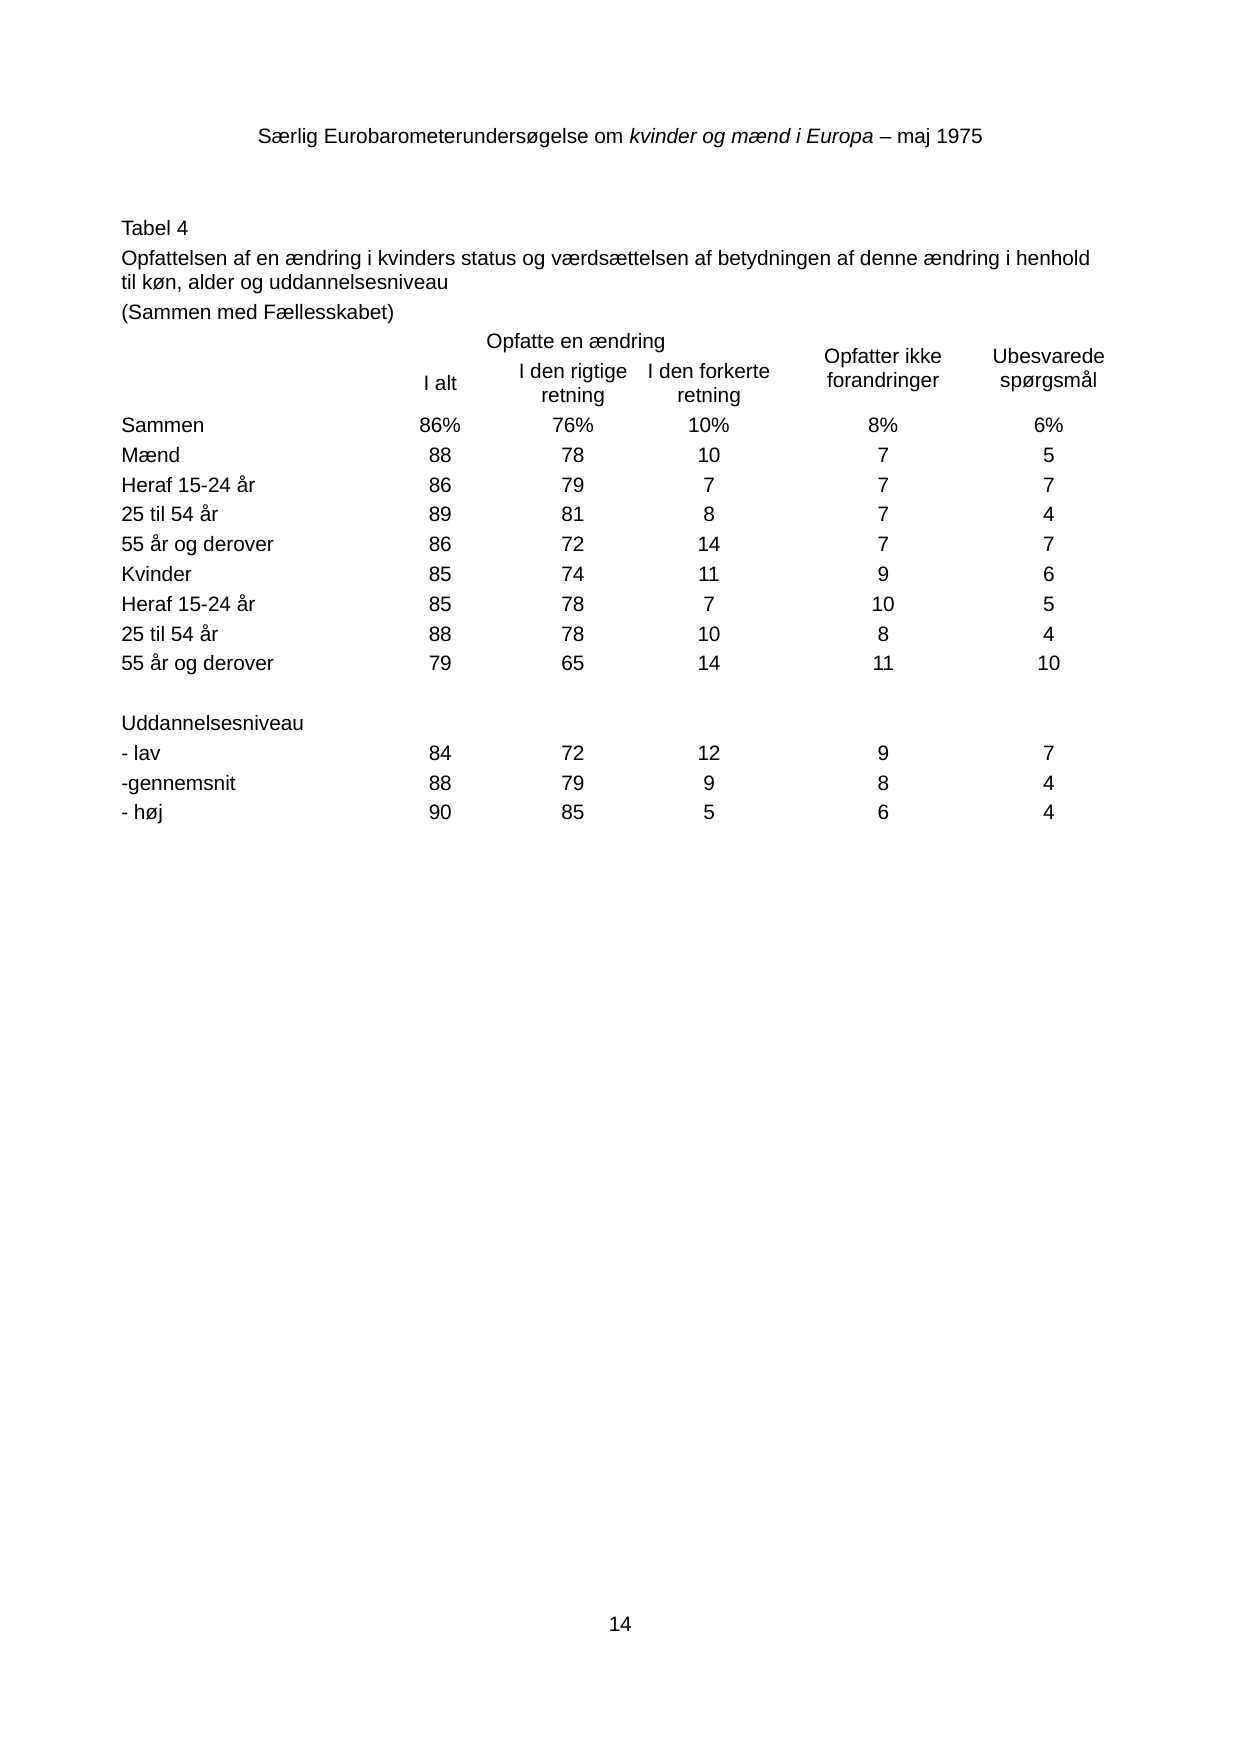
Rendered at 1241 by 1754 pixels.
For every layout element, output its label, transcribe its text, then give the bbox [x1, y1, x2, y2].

table_cell 55 år og derover [118, 529, 373, 559]
table_cell 88 [373, 619, 507, 648]
table_cell [639, 678, 779, 708]
table_cell I den rigtige retning [507, 356, 638, 410]
table_cell 5 [987, 440, 1110, 469]
table_cell 86% [373, 410, 507, 440]
table_cell 10 [779, 589, 987, 618]
table_cell 90 [373, 797, 507, 827]
table_cell 85 [507, 797, 638, 827]
table_cell 72 [507, 529, 638, 559]
table_cell 10 [639, 619, 779, 648]
table_cell 7 [779, 499, 987, 529]
table_cell 14 [639, 648, 779, 678]
table_cell Opfatter ikke forandringer [779, 326, 987, 410]
table_cell [373, 708, 507, 738]
table_cell [507, 708, 638, 738]
table_cell 79 [373, 648, 507, 678]
table_cell [507, 678, 638, 708]
table_cell I alt [373, 356, 507, 410]
table_cell 9 [639, 768, 779, 797]
table_cell Ubesvarede spørgsmål [987, 326, 1110, 410]
table_cell 6 [779, 797, 987, 827]
table_cell Heraf 15-24 år [118, 589, 373, 618]
table_cell 89 [373, 499, 507, 529]
table_cell -gennemsnit [118, 768, 373, 797]
table_cell (Sammen med Fællesskabet) [118, 297, 1110, 326]
table_cell 25 til 54 år [118, 619, 373, 648]
table_cell 25 til 54 år [118, 499, 373, 529]
table_cell 7 [987, 470, 1110, 499]
table_cell 12 [639, 738, 779, 767]
table_cell [118, 326, 373, 356]
table_cell 4 [987, 797, 1110, 827]
table_cell 8 [779, 619, 987, 648]
table_cell 9 [779, 559, 987, 589]
table_cell Kvinder [118, 559, 373, 589]
table_cell [987, 678, 1110, 708]
table_cell Uddannelsesniveau [118, 708, 373, 738]
table_cell 8 [639, 499, 779, 529]
table_cell 11 [639, 559, 779, 589]
table_cell 85 [373, 589, 507, 618]
table_cell 78 [507, 440, 638, 469]
table_cell 72 [507, 738, 638, 767]
table_cell 55 år og derover [118, 648, 373, 678]
table_cell 78 [507, 619, 638, 648]
table_cell 76% [507, 410, 638, 440]
table_cell Heraf 15-24 år [118, 470, 373, 499]
table_cell [987, 708, 1110, 738]
table_cell 79 [507, 470, 638, 499]
table_cell 5 [639, 797, 779, 827]
table_cell 7 [779, 470, 987, 499]
table_cell 65 [507, 648, 638, 678]
table_cell [779, 678, 987, 708]
table_cell 7 [987, 529, 1110, 559]
table_header Tabel 4 [118, 213, 1110, 243]
table_cell Mænd [118, 440, 373, 469]
table_cell I den forkerte retning [639, 356, 779, 410]
table_cell Opfatte en ændring [373, 326, 779, 356]
table_cell 6% [987, 410, 1110, 440]
table_cell [639, 708, 779, 738]
table_cell [779, 708, 987, 738]
table_cell 4 [987, 619, 1110, 648]
table_cell 11 [779, 648, 987, 678]
table_cell 86 [373, 529, 507, 559]
table_cell 8 [779, 768, 987, 797]
table_cell 7 [639, 470, 779, 499]
table_cell 88 [373, 440, 507, 469]
table_cell 79 [507, 768, 638, 797]
table_cell - høj [118, 797, 373, 827]
table_cell 8% [779, 410, 987, 440]
table_cell [373, 678, 507, 708]
table_cell 10 [639, 440, 779, 469]
table_cell 4 [987, 499, 1110, 529]
table_cell 5 [987, 589, 1110, 618]
table_cell 9 [779, 738, 987, 767]
table_cell 85 [373, 559, 507, 589]
table_cell 7 [639, 589, 779, 618]
table_cell [118, 356, 373, 410]
table_cell 74 [507, 559, 638, 589]
table_cell Sammen [118, 410, 373, 440]
table_cell 86 [373, 470, 507, 499]
table_cell [118, 678, 373, 708]
table_cell 14 [639, 529, 779, 559]
table_cell Opfattelsen af en ændring i kvinders status og værdsættelsen af betydningen af denne ændring i henhold til køn, alder og uddannelsesniveau [118, 243, 1110, 297]
table_cell 4 [987, 768, 1110, 797]
table_cell 84 [373, 738, 507, 767]
table_cell 7 [779, 529, 987, 559]
table_cell 7 [987, 738, 1110, 767]
table_cell 88 [373, 768, 507, 797]
table_cell - lav [118, 738, 373, 767]
table_cell 81 [507, 499, 638, 529]
table_cell 10 [987, 648, 1110, 678]
table_cell 7 [779, 440, 987, 469]
table_cell 78 [507, 589, 638, 618]
table_cell 6 [987, 559, 1110, 589]
table_cell 10% [639, 410, 779, 440]
